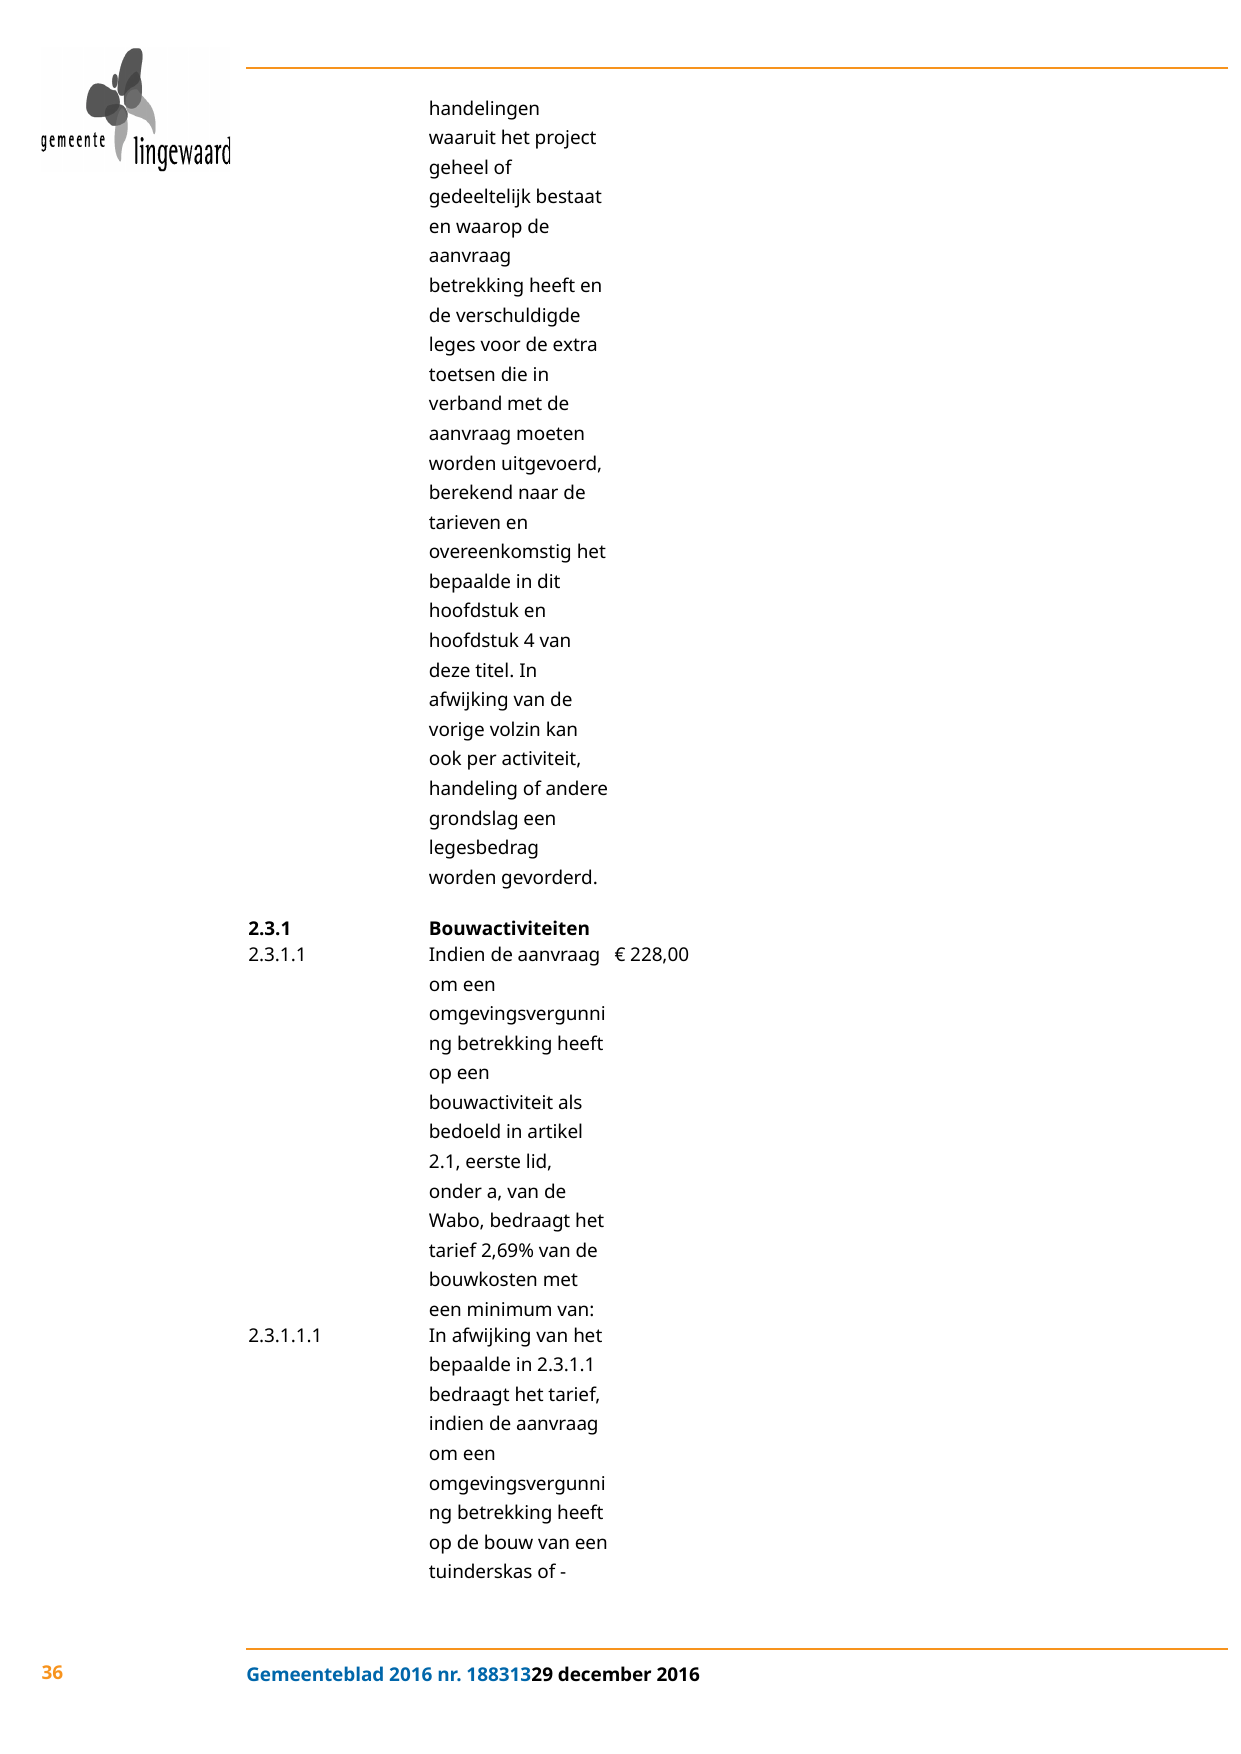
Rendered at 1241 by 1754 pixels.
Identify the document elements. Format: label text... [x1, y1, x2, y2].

table_cell [790, 890, 971, 915]
table_cell [248, 890, 429, 915]
table_cell handelingen waaruit het project geheel of gedeeltelijk bestaat en waarop de aanvraag betrekking heeft en de verschuldigde leges voor de extra toetsen die in verband met de aanvraag moeten worden uitgevoerd, berekend naar de tarieven en overeenkomstig het bepaalde in dit hoofdstuk en hoofdstuk 4 van deze titel. In afwijking van de vorige volzin kan ook per activiteit, handeling of andere grondslag een legesbedrag worden gevorderd. [429, 95, 609, 890]
table_cell [790, 941, 971, 1322]
table_cell [429, 890, 609, 915]
table_cell 2.3.1 [248, 915, 429, 941]
table_cell Bouwactiviteiten [429, 915, 609, 941]
table_cell [609, 915, 790, 941]
table_cell 2.3.1.1.1 [248, 1322, 429, 1584]
table_cell Indien de aanvraag om een omgevingsvergunning betrekking heeft op een bouwactiviteit als bedoeld in artikel 2.1, eerste lid, onder a, van de Wabo, bedraagt het tarief 2,69% van de bouwkosten met een minimum van: [429, 941, 609, 1322]
table_cell € 228,00 [609, 941, 790, 1322]
table_cell [609, 95, 790, 890]
table_cell [790, 95, 971, 890]
table_cell [790, 915, 971, 941]
table_cell [248, 95, 429, 890]
table_cell [609, 890, 790, 915]
picture [41, 47, 231, 172]
table_cell In afwijking van het bepaalde in 2.3.1.1 bedraagt het tarief, indien de aanvraag om een omgevingsvergunning betrekking heeft op de bouw van een tuinderskas of [429, 1322, 609, 1584]
table_cell 2.3.1.1 [248, 941, 429, 1322]
table_cell [609, 1322, 790, 1584]
table_cell [790, 1322, 971, 1584]
